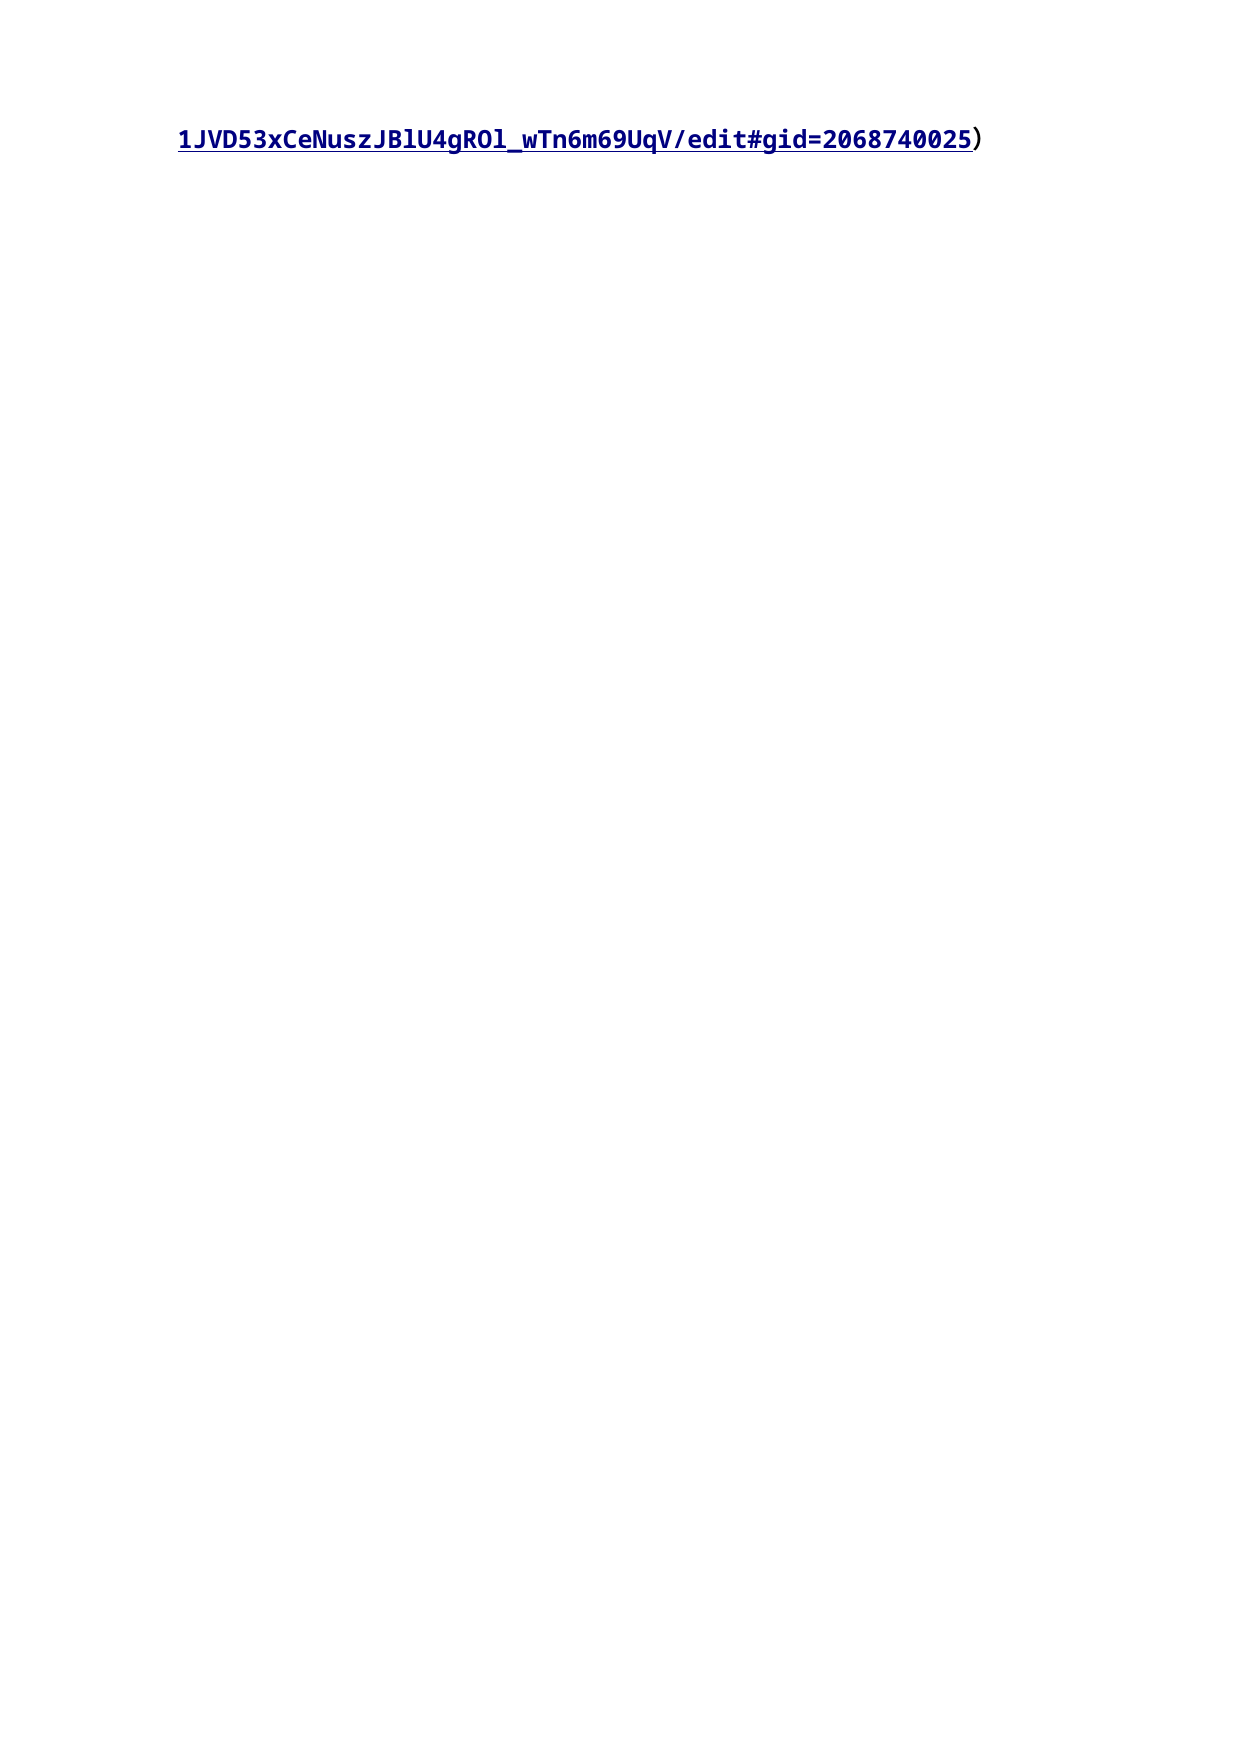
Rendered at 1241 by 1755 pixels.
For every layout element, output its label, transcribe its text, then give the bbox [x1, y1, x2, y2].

list 1JVD53xCeNuszJBlU4gROl_wTn6m69UqV/edit#gid=2068740025） [118, 119, 1122, 156]
